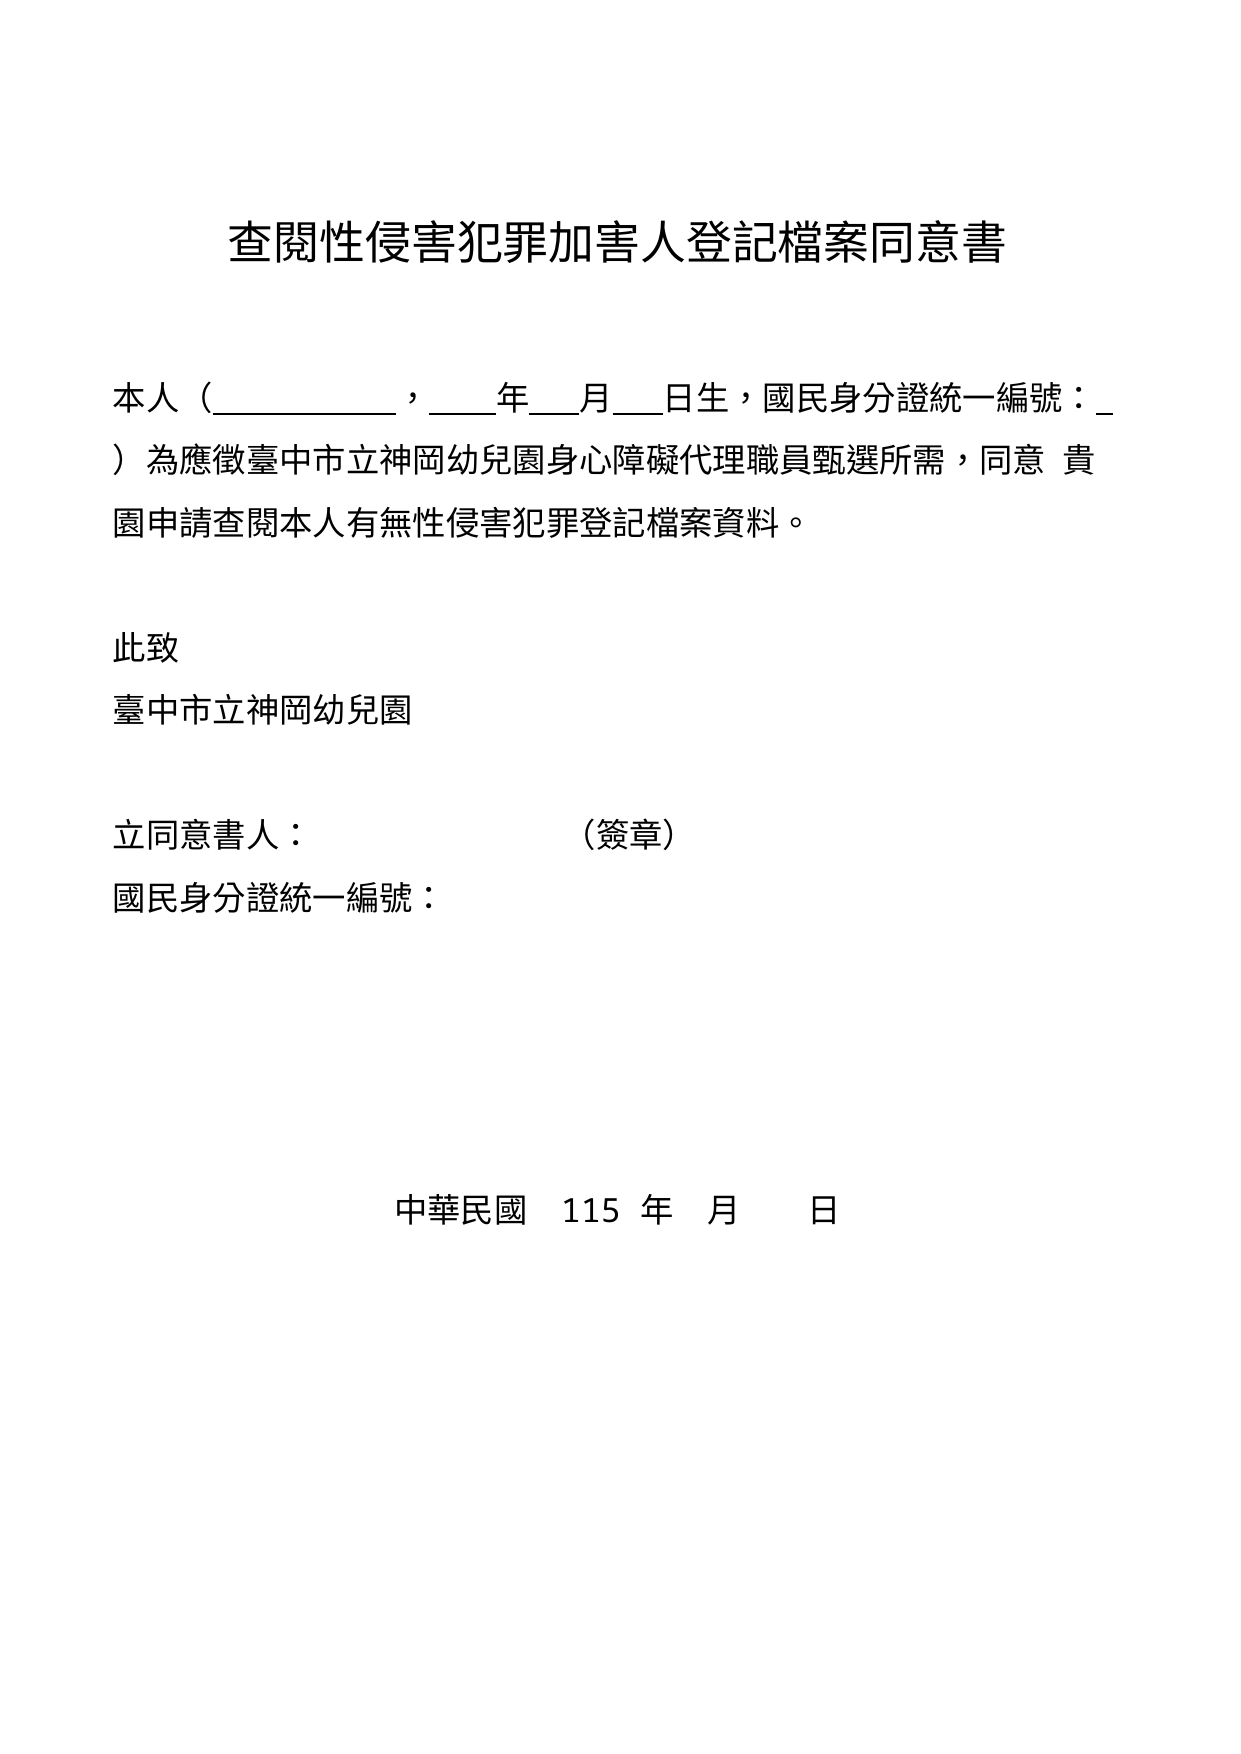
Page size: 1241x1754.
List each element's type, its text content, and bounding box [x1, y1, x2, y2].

text 國民身分證統一編號： [112, 854, 1122, 917]
text 立同意書人： （簽章） [112, 792, 1122, 854]
text 此致 [112, 604, 1122, 667]
text 中華民國 115 年 月 日 [112, 1167, 1122, 1229]
text 臺中市立神岡幼兒園 [112, 667, 1122, 729]
text 本人（ ， 年 月 日生，國民身分證統一編號： ）為應徵臺中市立神岡幼兒園身心障礙代理職員甄選所需，同意 貴園申請查閱本人有無性侵害犯罪登記檔案資料。 [112, 354, 1122, 542]
text 查閱性侵害犯罪加害人登記檔案同意書 [112, 167, 1122, 292]
